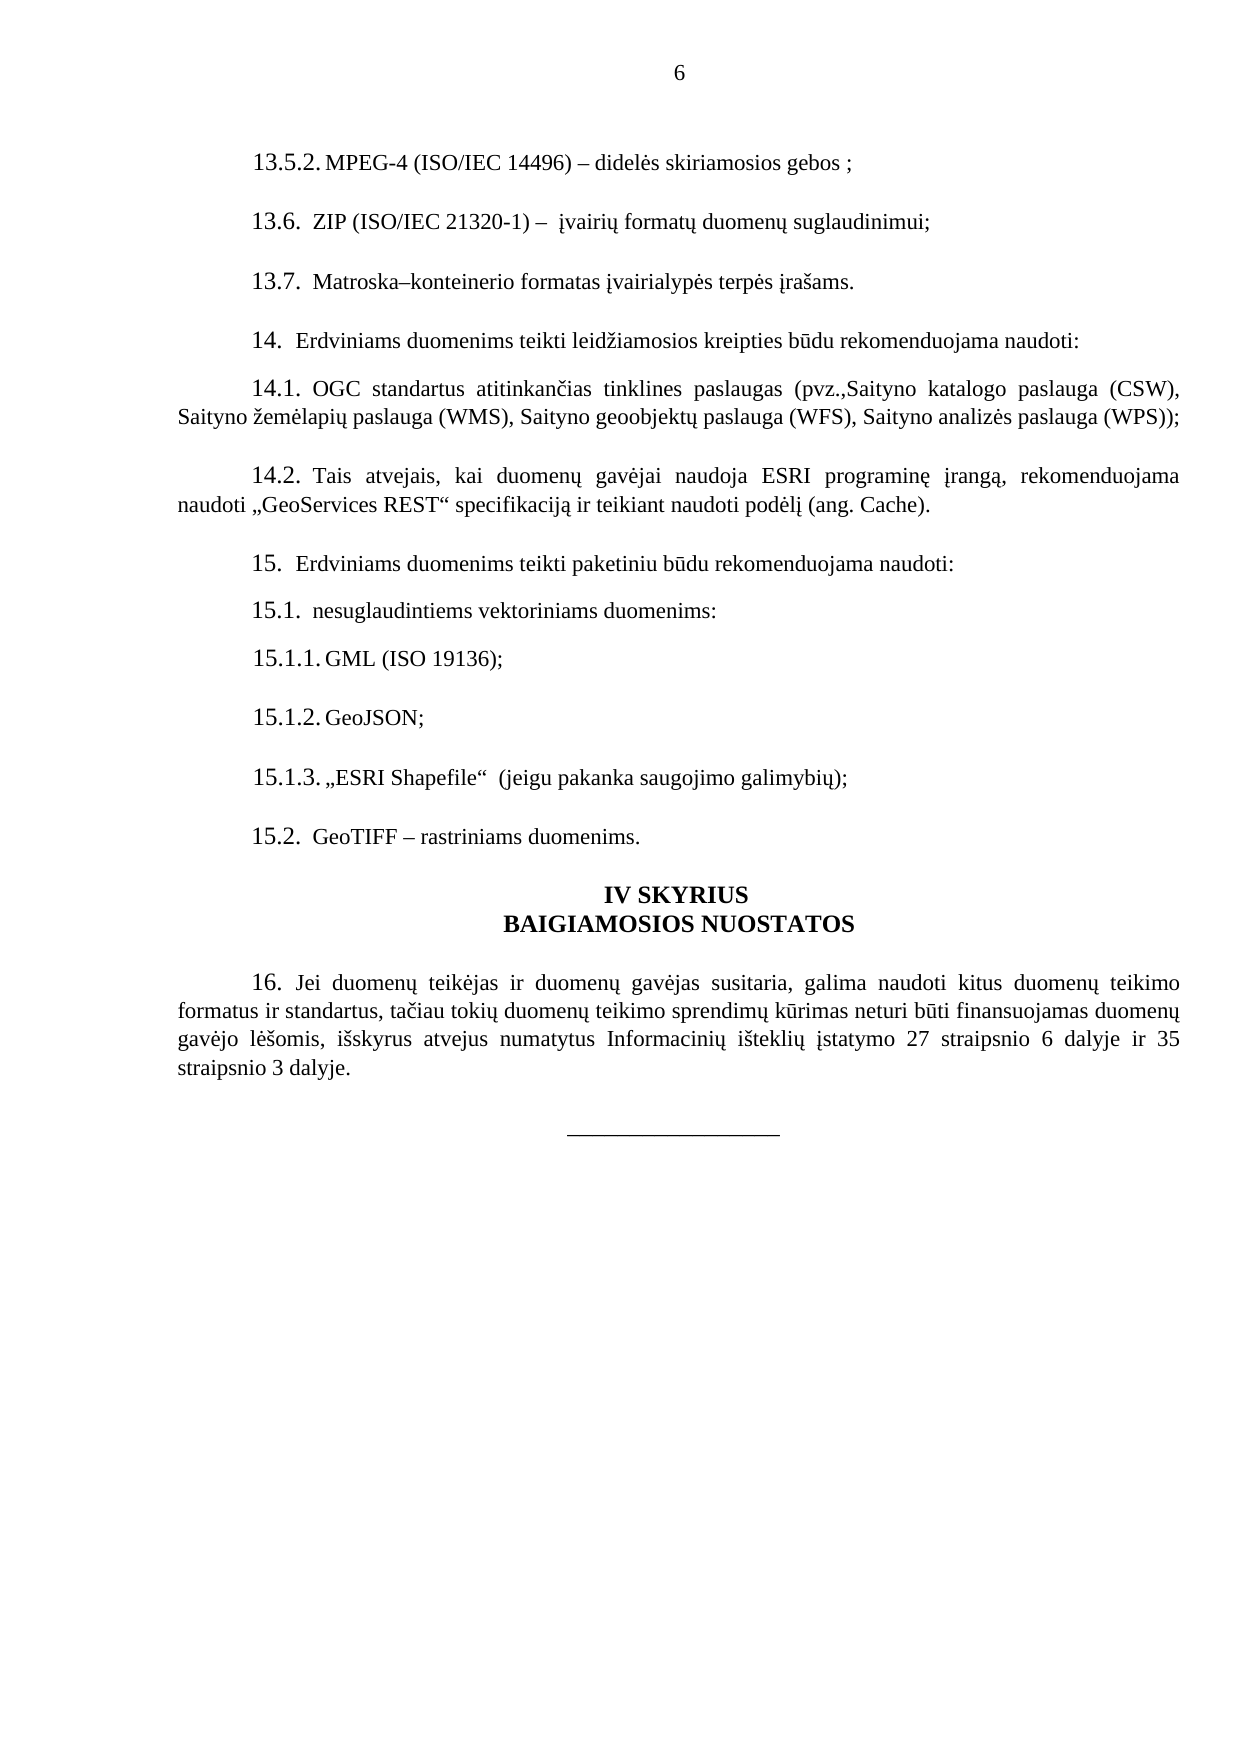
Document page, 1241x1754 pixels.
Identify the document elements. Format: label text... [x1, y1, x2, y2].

text 15.2. GeoTIFF – rastriniams duomenims. [177, 821, 1181, 850]
text 15. Erdviniams duomenims teikti paketiniu būdu rekomenduojama naudoti: [177, 548, 1181, 576]
text 13.5.2. MPEG-4 (ISO/IEC 14496) – didelės skiriamosios gebos ; [177, 147, 1181, 176]
text 13.7. Matroska–konteinerio formatas įvairialypės terpės įrašams. [177, 266, 1181, 294]
text 15.1.3. „ESRI Shapefile“ (jeigu pakanka saugojimo galimybių); [177, 762, 1181, 790]
text 16. Jei duomenų teikėjas ir duomenų gavėjas susitaria, galima naudoti kitus duomenų teikimo formatus ir standartus, tačiau tokių duomenų teikimo sprendimų kūrimas neturi būti finansuojamas duomenų gavėjo lėšomis, išskyrus atvejus numatytus Informacinių išteklių įstatymo 27 straipsnio 6 dalyje ir 35 straipsnio 3 dalyje. [177, 967, 1181, 1080]
text 14.2. Tais atvejais, kai duomenų gavėjai naudoja ESRI programinę įrangą, rekomenduojama naudoti „GeoServices REST“ specifikaciją ir teikiant naudoti podėlį (ang. Cache). [177, 460, 1181, 517]
text 15.1. nesuglaudintiems vektoriniams duomenims: [177, 595, 1181, 624]
text 15.1.1. GML (ISO 19136); [177, 643, 1181, 671]
text BAIGIAMOSIOS NUOSTATOS [177, 909, 1181, 938]
text 15.1.2. GeoJSON; [177, 702, 1181, 731]
text 13.6. ZIP (ISO/IEC 21320-1) – įvairių formatų duomenų suglaudinimui; [177, 206, 1181, 235]
text _________________ [177, 1110, 1181, 1139]
text 14.1. OGC standartus atitinkančias tinklines paslaugas (pvz.,Saityno katalogo paslauga (CSW), Saityno žemėlapių paslauga (WMS), Saityno geoobjektų paslauga (WFS), Saityno analizės paslauga (WPS)); [177, 373, 1181, 430]
text 14. Erdviniams duomenims teikti leidžiamosios kreipties būdu rekomenduojama naudoti: [177, 325, 1181, 354]
text IV SKYRIUS [177, 881, 1181, 909]
